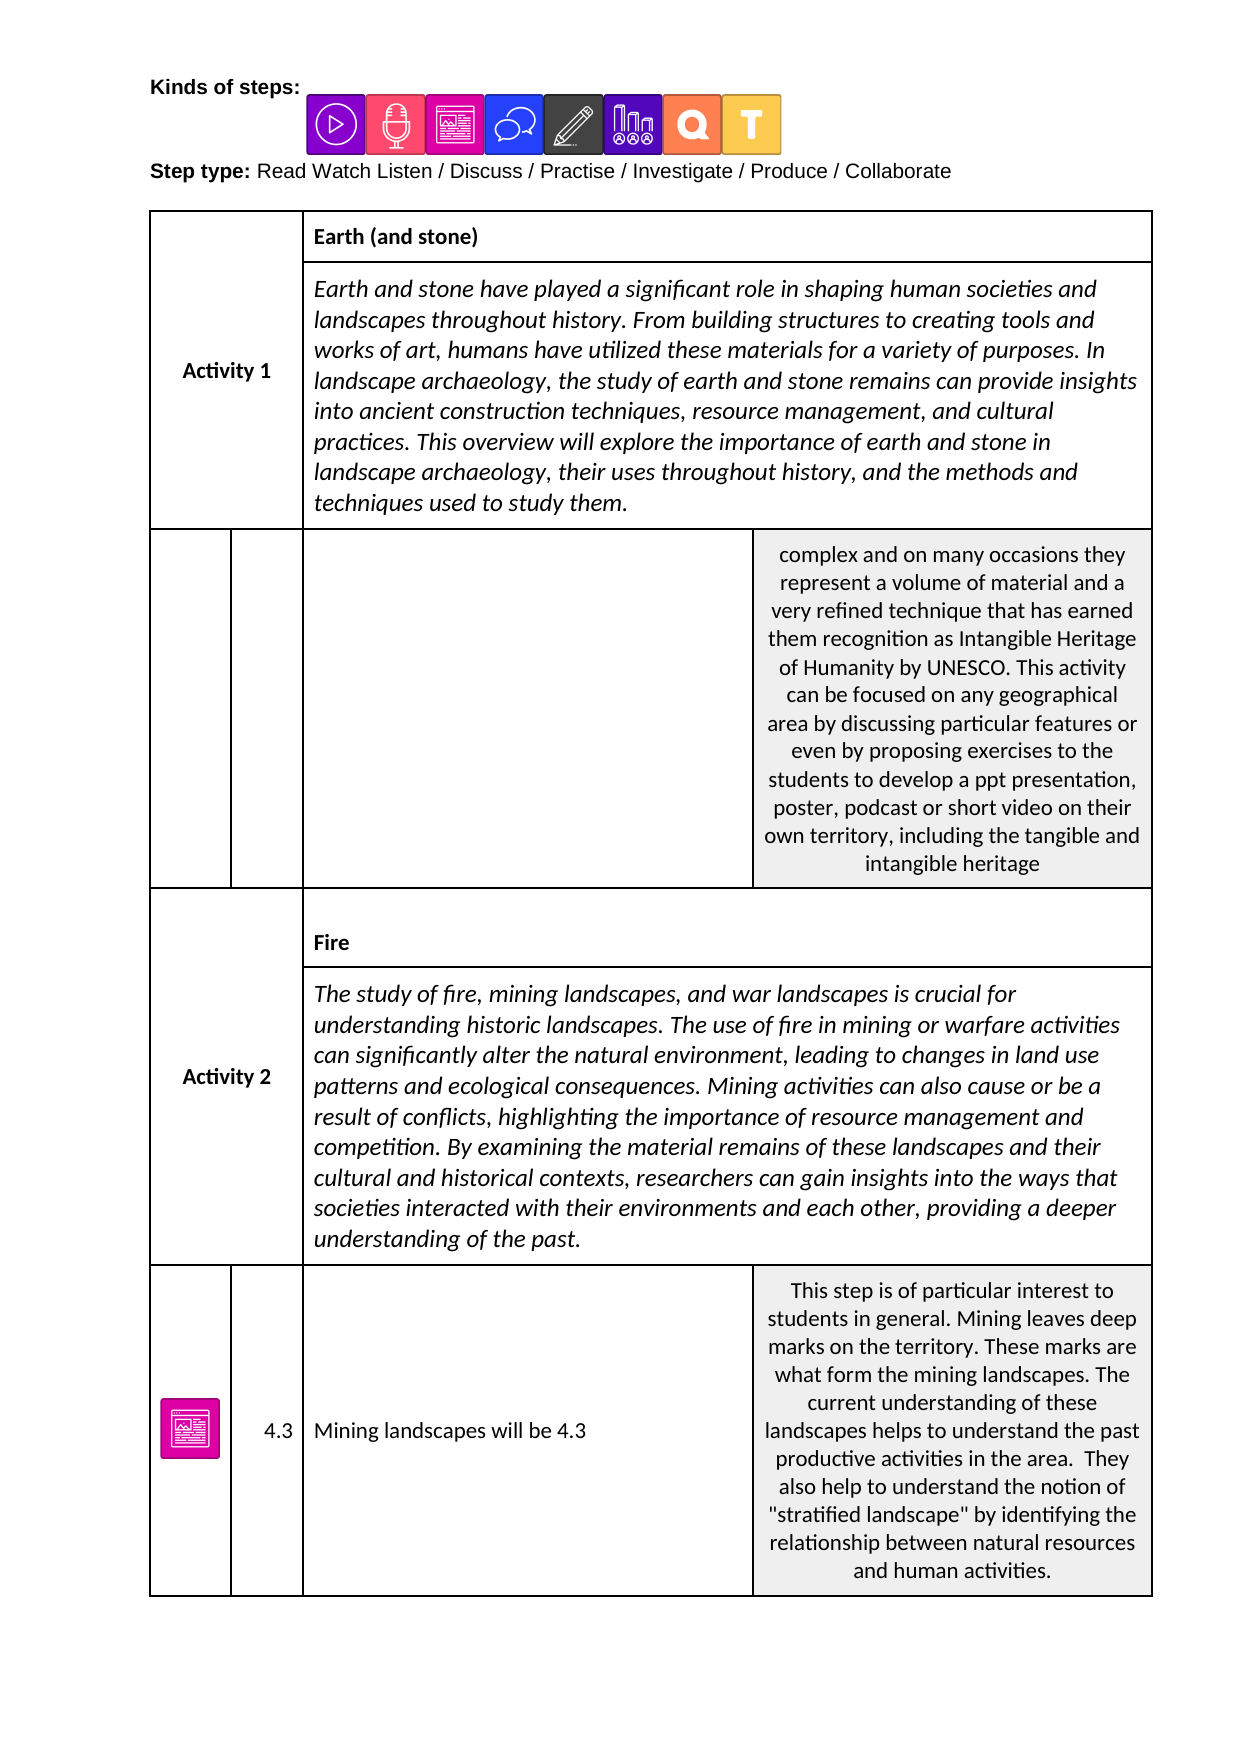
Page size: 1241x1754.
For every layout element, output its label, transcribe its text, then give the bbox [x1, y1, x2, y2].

table_header Earth (and stone) [304, 212, 1151, 261]
table_cell [151, 530, 230, 887]
table_header Activity 1 [151, 212, 302, 528]
table_cell [151, 1266, 230, 1595]
table_cell This step is of particular interest to students in general. Mining leaves deep marks on the territory. These marks are what form the mining landscapes. The current understanding of these landscapes helps to understand the past productive activities in the area. They also help to understand the notion of "stratified landscape" by identifying the relationship between natural resources and human activities. [754, 1266, 1151, 1595]
table_cell Earth and stone have played a significant role in shaping human societies and landscapes throughout history. From building structures to creating tools and works of art, humans have utilized these materials for a variety of purposes. In landscape archaeology, the study of earth and stone remains can provide insights into ancient construction techniques, resource management, and cultural practices. This overview will explore the importance of earth and stone in landscape archaeology, their uses throughout history, and the methods and techniques used to study them. [304, 263, 1151, 528]
table_cell 4.3 [232, 1266, 302, 1595]
table_cell Activity 2 [151, 889, 302, 1264]
table_cell Mining landscapes will be 4.3 [304, 1266, 752, 1595]
table_cell [304, 530, 752, 887]
table_cell [232, 530, 302, 887]
table_cell complex and on many occasions they represent a volume of material and a very refined technique that has earned them recognition as Intangible Heritage of Humanity by UNESCO. This activity can be focused on any geographical area by discussing particular features or even by proposing exercises to the students to develop a ppt presentation, poster, podcast or short video on their own territory, including the tangible and intangible heritage [754, 530, 1151, 887]
table_cell Fire [304, 889, 1151, 966]
table_cell The study of fire, mining landscapes, and war landscapes is crucial for understanding historic landscapes. The use of fire in mining or warfare activities can significantly alter the natural environment, leading to changes in land use patterns and ecological consequences. Mining activities can also cause or be a result of conflicts, highlighting the importance of resource management and competition. By examining the material remains of these landscapes and their cultural and historical contexts, researchers can gain insights into the ways that societies interacted with their environments and each other, providing a deeper understanding of the past. [304, 968, 1151, 1264]
